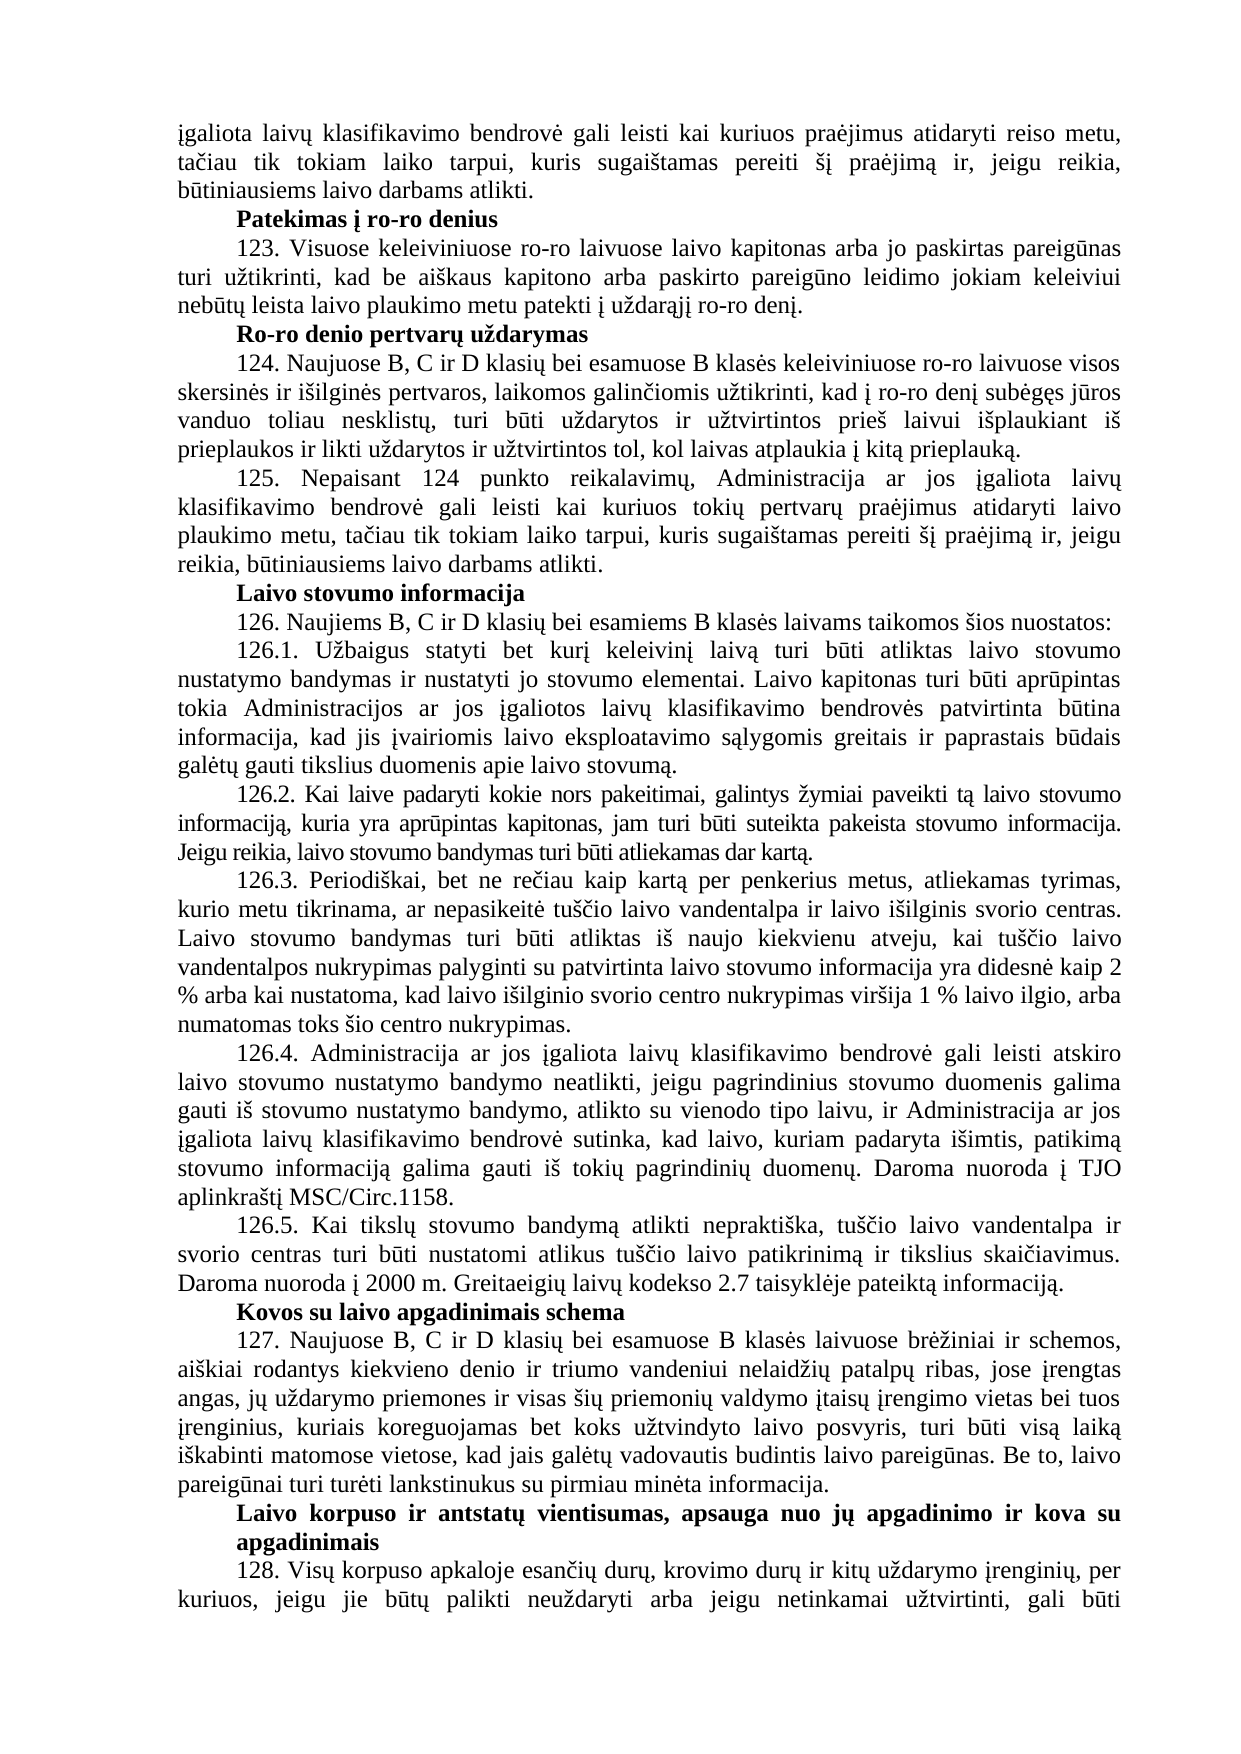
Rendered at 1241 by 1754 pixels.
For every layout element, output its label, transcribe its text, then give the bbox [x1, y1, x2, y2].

text Ro-ro denio pertvarų uždarymas [177, 319, 1122, 348]
text 126.3. Periodiškai, bet ne rečiau kaip kartą per penkerius metus, atliekamas tyrimas, kurio metu tikrinama, ar nepasikeitė tuščio laivo vandentalpa ir laivo išilginis svorio centras. Laivo stovumo bandymas turi būti atliktas iš naujo kiekvienu atveju, kai tuščio laivo vandentalpos nukrypimas palyginti su patvirtinta laivo stovumo informacija yra didesnė kaip 2 % arba kai nustatoma, kad laivo išilginio svorio centro nukrypimas viršija 1 % laivo ilgio, arba numatomas toks šio centro nukrypimas. [177, 866, 1122, 1038]
text 125. Nepaisant 124 punkto reikalavimų, Administracija ar jos įgaliota laivų klasifikavimo bendrovė gali leisti kai kuriuos tokių pertvarų praėjimus atidaryti laivo plaukimo metu, tačiau tik tokiam laiko tarpui, kuris sugaištamas pereiti šį praėjimą ir, jeigu reikia, būtiniausiems laivo darbams atlikti. [177, 463, 1122, 578]
text Kovos su laivo apgadinimais schema [236, 1297, 1122, 1326]
text 124. Naujuose B, C ir D klasių bei esamuose B klasės keleiviniuose ro-ro laivuose visos skersinės ir išilginės pertvaros, laikomos galinčiomis užtikrinti, kad į ro-ro denį subėgęs jūros vanduo toliau nesklistų, turi būti uždarytos ir užtvirtintos prieš laivui išplaukiant iš prieplaukos ir likti uždarytos ir užtvirtintos tol, kol laivas atplaukia į kitą prieplauką. [177, 348, 1122, 463]
text 126. Naujiems B, C ir D klasių bei esamiems B klasės laivams taikomos šios nuostatos: [177, 607, 1122, 636]
text 126.1. Užbaigus statyti bet kurį keleivinį laivą turi būti atliktas laivo stovumo nustatymo bandymas ir nustatyti jo stovumo elementai. Laivo kapitonas turi būti aprūpintas tokia Administracijos ar jos įgaliotos laivų klasifikavimo bendrovės patvirtinta būtina informacija, kad jis įvairiomis laivo eksploatavimo sąlygomis greitais ir paprastais būdais galėtų gauti tikslius duomenis apie laivo stovumą. [177, 636, 1122, 779]
text 126.2. Kai laive padaryti kokie nors pakeitimai, galintys žymiai paveikti tą laivo stovumo informaciją, kuria yra aprūpintas kapitonas, jam turi būti suteikta pakeista stovumo informacija. Jeigu reikia, laivo stovumo bandymas turi būti atliekamas dar kartą. [177, 779, 1122, 866]
text 128. Visų korpuso apkaloje esančių durų, krovimo durų ir kitų uždarymo įrenginių, per kuriuos, jeigu jie būtų palikti neuždaryti arba jeigu netinkamai užtvirtinti, gali būti [177, 1556, 1122, 1613]
text 126.5. Kai tikslų stovumo bandymą atlikti nepraktiška, tuščio laivo vandentalpa ir svorio centras turi būti nustatomi atlikus tuščio laivo patikrinimą ir tikslius skaičiavimus. Daroma nuoroda į 2000 m. Greitaeigių laivų kodekso 2.7 taisyklėje pateiktą informaciją. [177, 1211, 1122, 1297]
text Laivo stovumo informacija [177, 578, 1122, 607]
text 126.4. Administracija ar jos įgaliota laivų klasifikavimo bendrovė gali leisti atskiro laivo stovumo nustatymo bandymo neatlikti, jeigu pagrindinius stovumo duomenis galima gauti iš stovumo nustatymo bandymo, atlikto su vienodo tipo laivu, ir Administracija ar jos įgaliota laivų klasifikavimo bendrovė sutinka, kad laivo, kuriam padaryta išimtis, patikimą stovumo informaciją galima gauti iš tokių pagrindinių duomenų. Daroma nuoroda į TJO aplinkraštį MSC/Circ.1158. [177, 1038, 1122, 1211]
text Laivo korpuso ir antstatų vientisumas, apsauga nuo jų apgadinimo ir kova su apgadinimais [236, 1498, 1122, 1556]
text 127. Naujuose B, C ir D klasių bei esamuose B klasės laivuose brėžiniai ir schemos, aiškiai rodantys kiekvieno denio ir triumo vandeniui nelaidžių patalpų ribas, jose įrengtas angas, jų uždarymo priemones ir visas šių priemonių valdymo įtaisų įrengimo vietas bei tuos įrenginius, kuriais koreguojamas bet koks užtvindyto laivo posvyris, turi būti visą laiką iškabinti matomose vietose, kad jais galėtų vadovautis budintis laivo pareigūnas. Be to, laivo pareigūnai turi turėti lankstinukus su pirmiau minėta informacija. [177, 1326, 1122, 1498]
text įgaliota laivų klasifikavimo bendrovė gali leisti kai kuriuos praėjimus atidaryti reiso metu, tačiau tik tokiam laiko tarpui, kuris sugaištamas pereiti šį praėjimą ir, jeigu reikia, būtiniausiems laivo darbams atlikti. [177, 118, 1122, 204]
text 123. Visuose keleiviniuose ro-ro laivuose laivo kapitonas arba jo paskirtas pareigūnas turi užtikrinti, kad be aiškaus kapitono arba paskirto pareigūno leidimo jokiam keleiviui nebūtų leista laivo plaukimo metu patekti į uždarąjį ro-ro denį. [177, 233, 1122, 319]
text Patekimas į ro-ro denius [177, 204, 1122, 233]
